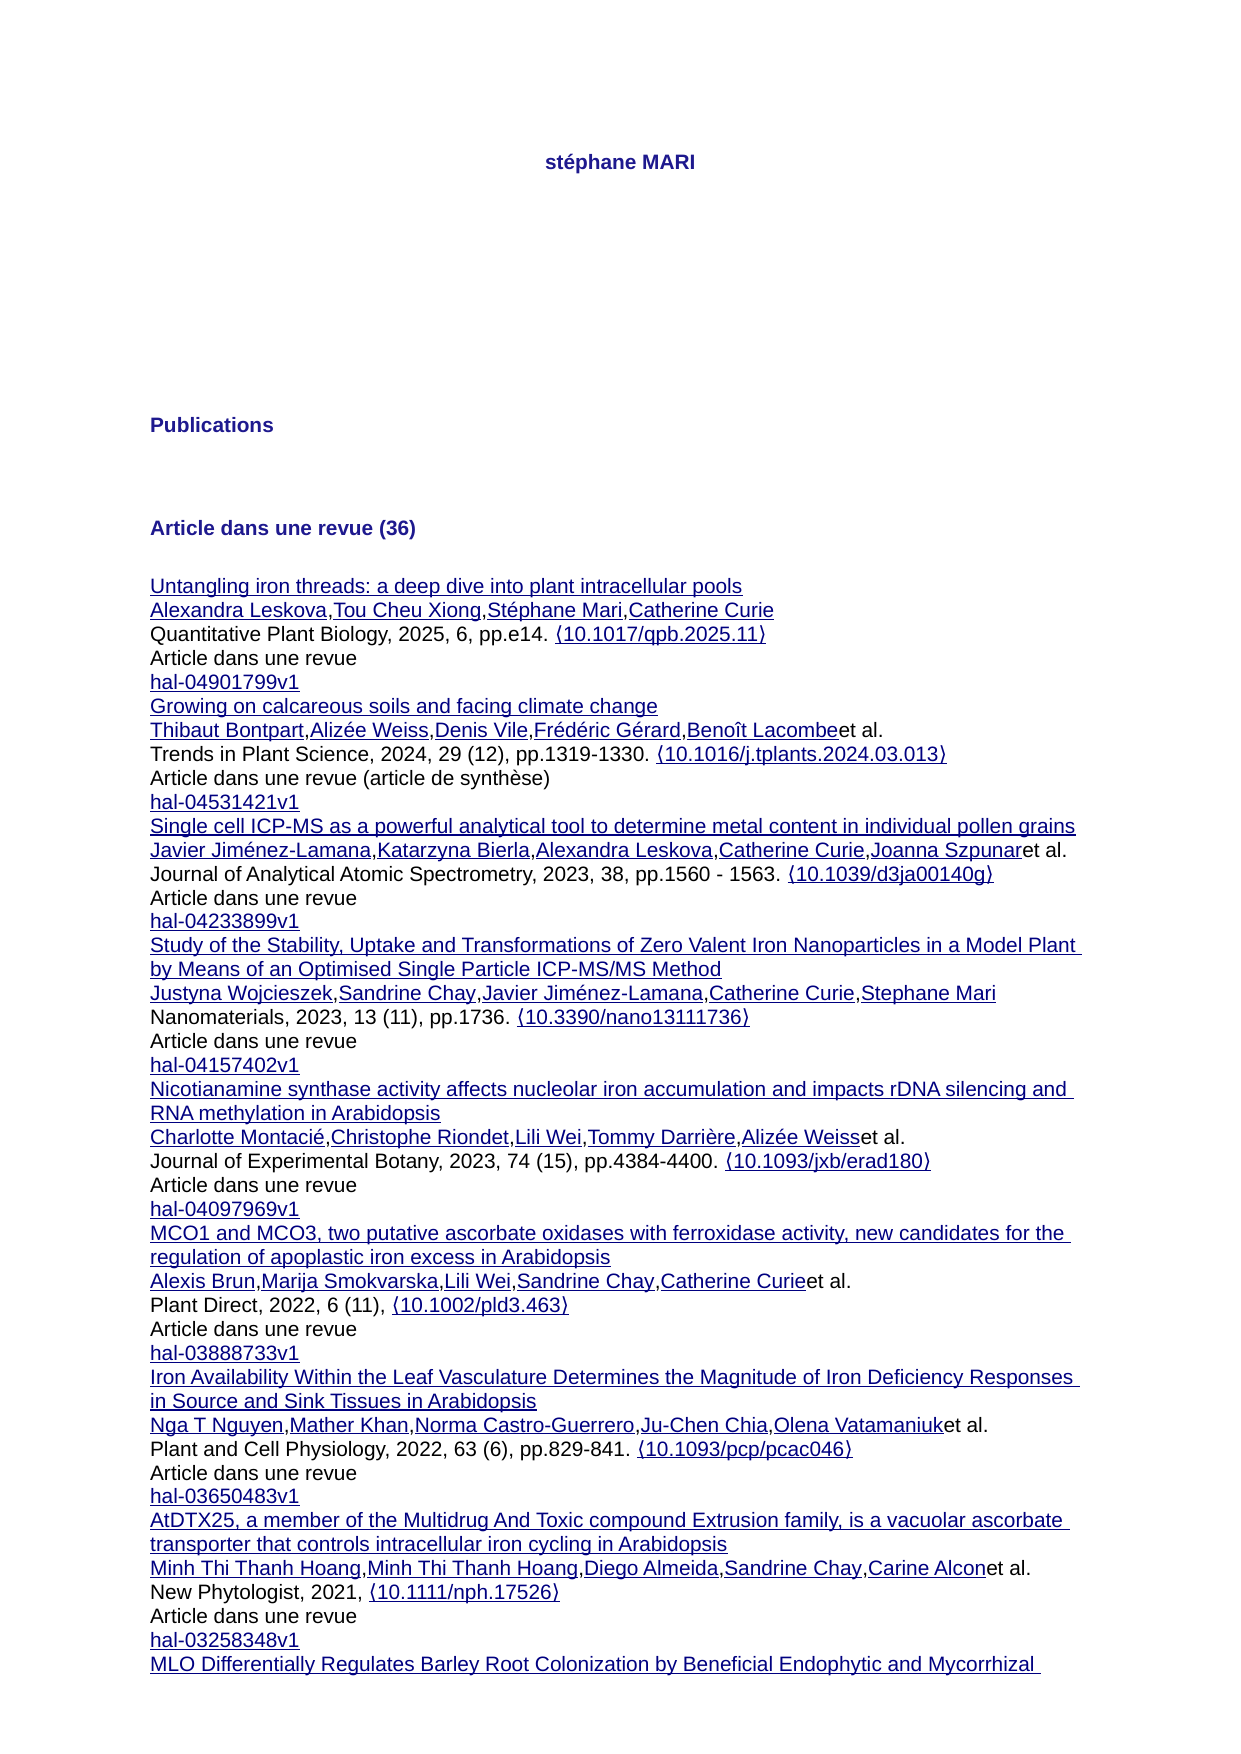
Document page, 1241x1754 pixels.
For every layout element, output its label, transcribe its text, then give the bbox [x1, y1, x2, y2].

subtitle stéphane MARI [150, 150, 1090, 174]
table_cell AtDTX25, a member of the Multidrug And Toxic compound Extrusion family, is a vacuolar ascorbate transporter that controls intracellular iron cycling in Arabidopsis Minh Thi Thanh Hoang,Minh Thi Thanh Hoang,Diego Almeida,Sandrine Chay,Carine Alconet al. New Phytologist, 2021, ⟨10.1111/nph.17526⟩ Article dans une revue hal-03258348v1 [150, 1508, 1090, 1652]
table_cell Nicotianamine synthase activity affects nucleolar iron accumulation and impacts rDNA silencing and RNA methylation in Arabidopsis Charlotte Montacié,Christophe Riondet,Lili Wei,Tommy Darrière,Alizée Weisset al. Journal of Experimental Botany, 2023, 74 (15), pp.4384-4400. ⟨10.1093/jxb/erad180⟩ Article dans une revue hal-04097969v1 [150, 1077, 1090, 1221]
table_header Untangling iron threads: a deep dive into plant intracellular pools Alexandra Leskova,Tou Cheu Xiong,Stéphane Mari,Catherine Curie Quantitative Plant Biology, 2025, 6, pp.e14. ⟨10.1017/qpb.2025.11⟩ Article dans une revue hal-04901799v1 [150, 574, 1090, 694]
subtitle Article dans une revue (36) [150, 516, 1090, 539]
table_cell Study of the Stability, Uptake and Transformations of Zero Valent Iron Nanoparticles in a Model Plant by Means of an Optimised Single Particle ICP-MS/MS Method Justyna Wojcieszek,Sandrine Chay,Javier Jiménez-Lamana,Catherine Curie,Stephane Mari Nanomaterials, 2023, 13 (11), pp.1736. ⟨10.3390/nano13111736⟩ Article dans une revue hal-04157402v1 [150, 933, 1090, 1077]
table_cell Iron Availability Within the Leaf Vasculature Determines the Magnitude of Iron Deficiency Responses in Source and Sink Tissues in Arabidopsis Nga T Nguyen,Mather Khan,Norma Castro-Guerrero,Ju-Chen Chia,Olena Vatamaniuket al. Plant and Cell Physiology, 2022, 63 (6), pp.829-841. ⟨10.1093/pcp/pcac046⟩ Article dans une revue hal-03650483v1 [150, 1365, 1090, 1508]
table_cell Growing on calcareous soils and facing climate change Thibaut Bontpart,Alizée Weiss,Denis Vile,Frédéric Gérard,Benoît Lacombeet al. Trends in Plant Science, 2024, 29 (12), pp.1319-1330. ⟨10.1016/j.tplants.2024.03.013⟩ Article dans une revue (article de synthèse) hal-04531421v1 [150, 694, 1090, 813]
table_cell MCO1 and MCO3, two putative ascorbate oxidases with ferroxidase activity, new candidates for the regulation of apoplastic iron excess in Arabidopsis Alexis Brun,Marija Smokvarska,Lili Wei,Sandrine Chay,Catherine Curieet al. Plant Direct, 2022, 6 (11), ⟨10.1002/pld3.463⟩ Article dans une revue hal-03888733v1 [150, 1221, 1090, 1364]
subtitle Publications [150, 412, 1090, 436]
table_cell MLO Differentially Regulates Barley Root Colonization by Beneficial Endophytic and Mycorrhizal [150, 1652, 1090, 1676]
table_cell Single cell ICP-MS as a powerful analytical tool to determine metal content in individual pollen grains Javier Jiménez-Lamana,Katarzyna Bierla,Alexandra Leskova,Catherine Curie,Joanna Szpunaret al. Journal of Analytical Atomic Spectrometry, 2023, 38, pp.1560 - 1563. ⟨10.1039/d3ja00140g⟩ Article dans une revue hal-04233899v1 [150, 814, 1090, 933]
